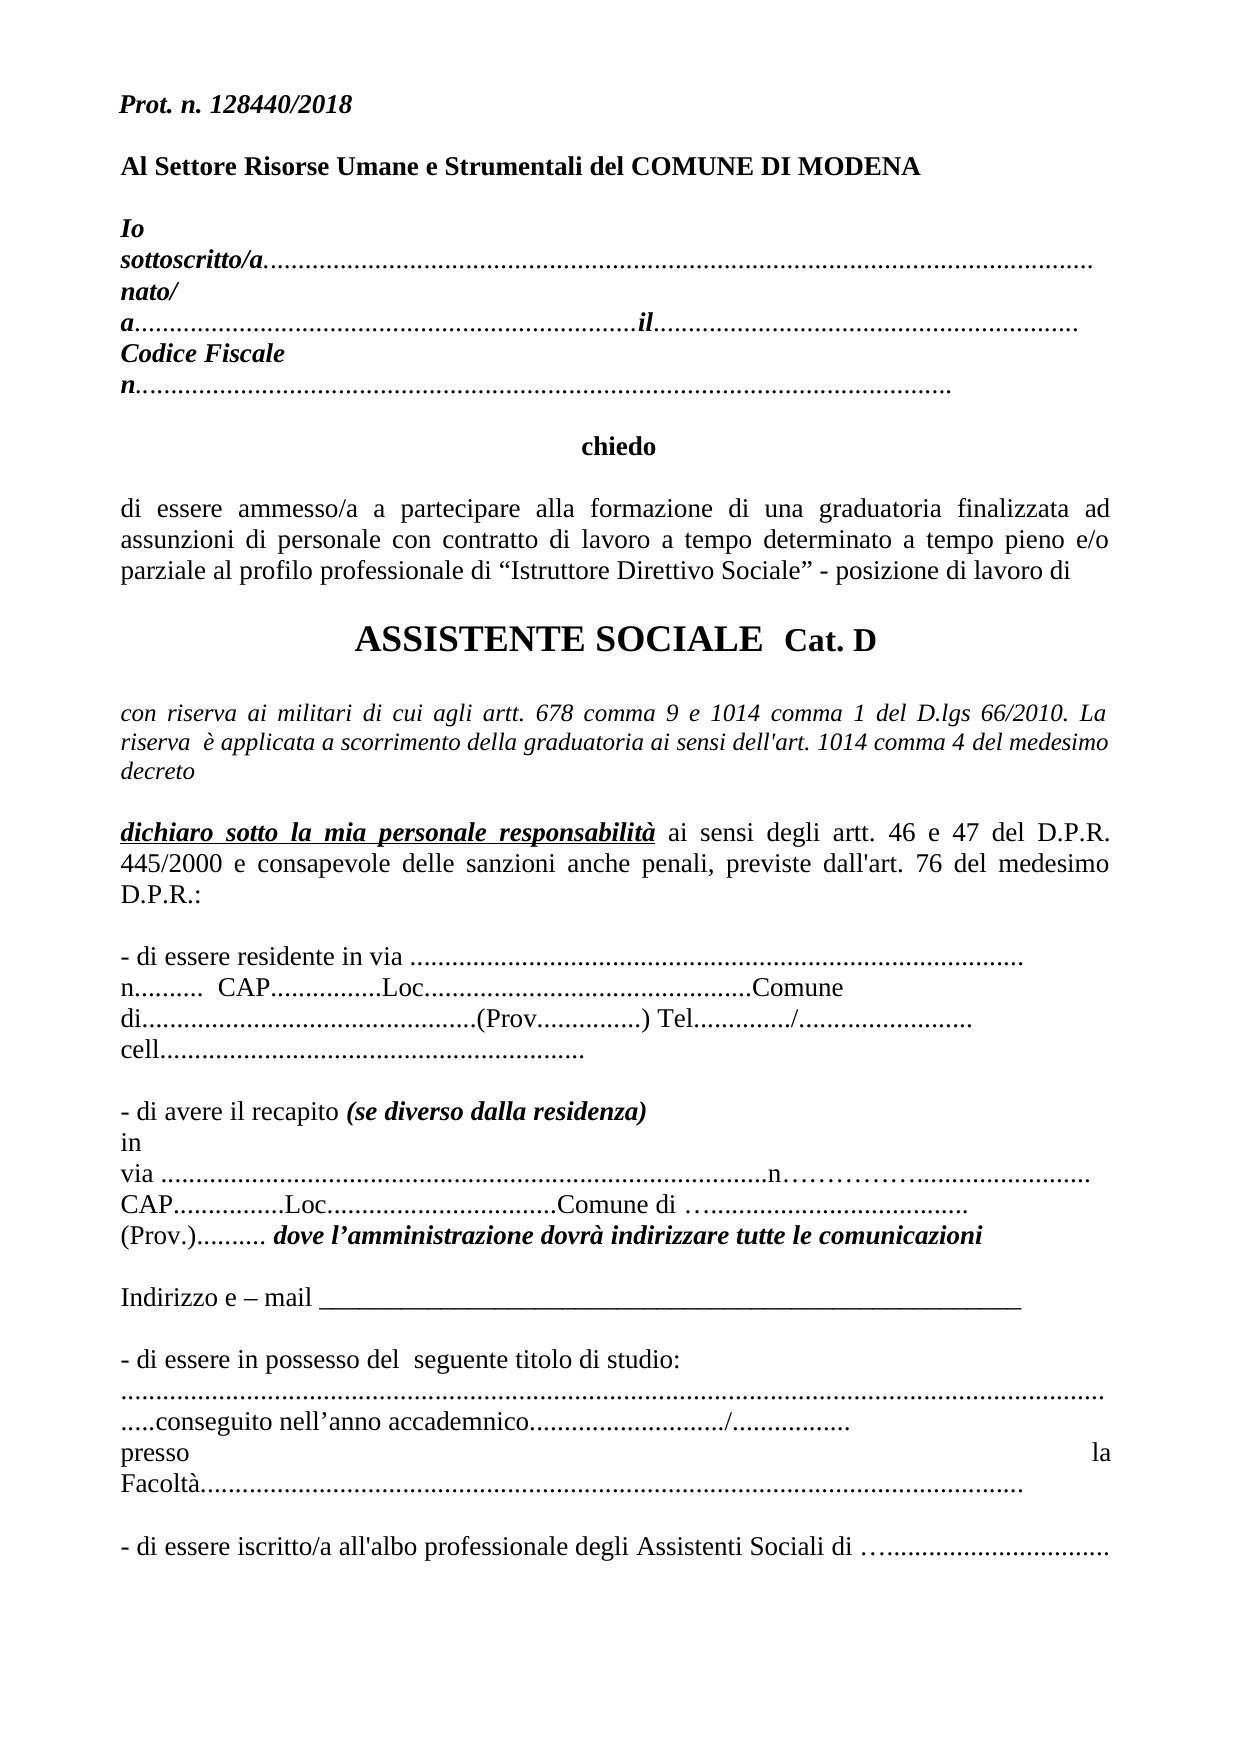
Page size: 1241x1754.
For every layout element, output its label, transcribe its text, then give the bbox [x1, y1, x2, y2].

text Io sottoscritto/a....................................................................................................................... [120, 213, 1111, 275]
text chiedo [120, 430, 1111, 461]
text in via .......................................................................................n……………......................... [120, 1126, 1111, 1188]
text Prot. n. 128440/2018 [119, 89, 1111, 120]
text di essere ammesso/a a partecipare alla formazione di una graduatoria finalizzata ad assunzioni di personale con contratto di lavoro a tempo determinato a tempo pieno e/o parziale al profilo professionale di “Istruttore Direttivo Sociale” - posizione di lavoro di [120, 492, 1111, 585]
text CAP................Loc.................................Comune di ….....................................(Prov.).......... dove l’amministrazione dovrà indirizzare tutte le comunicazioni [120, 1188, 1111, 1251]
text - di essere iscritto/a all'albo professionale degli Assistenti Sociali di …................................ [120, 1530, 1111, 1561]
text con riserva ai militari di cui agli artt. 678 comma 9 e 1014 comma 1 del D.lgs 66/2010. La riserva è applicata a scorrimento della graduatoria ai sensi dell'art. 1014 comma 4 del medesimo decreto [120, 698, 1111, 785]
text Al Settore Risorse Umane e Strumentali del COMUNE DI MODENA [120, 151, 1111, 182]
text Codice Fiscale n..................................................................................................................... [120, 337, 1111, 399]
text nato/a........................................................................il............................................................. [120, 275, 1111, 337]
text - di essere in possesso del seguente titolo di studio: [120, 1344, 1111, 1375]
text ..................................................................................................................................................conseguito nell’anno accademnico............................/................. [120, 1375, 1111, 1437]
text ASSISTENTE SOCIALE Cat. D [120, 616, 1111, 659]
text - di avere il recapito (se diverso dalla residenza) [120, 1095, 1111, 1126]
text presso la Facoltà...................................................................................................................... [120, 1437, 1111, 1499]
text Indirizzo e – mail ____________________________________________________ [120, 1282, 1111, 1313]
text dichiaro sotto la mia personale responsabilità ai sensi degli artt. 46 e 47 del D.P.R. 445/2000 e consapevole delle sanzioni anche penali, previste dall'art. 76 del medesimo D.P.R.: [120, 816, 1111, 909]
text - di essere residente in via ........................................................................................ n.......... CAP................Loc...............................................Comune di................................................(Prov...............) Tel............../......................... cell............................................................. [120, 940, 1111, 1064]
